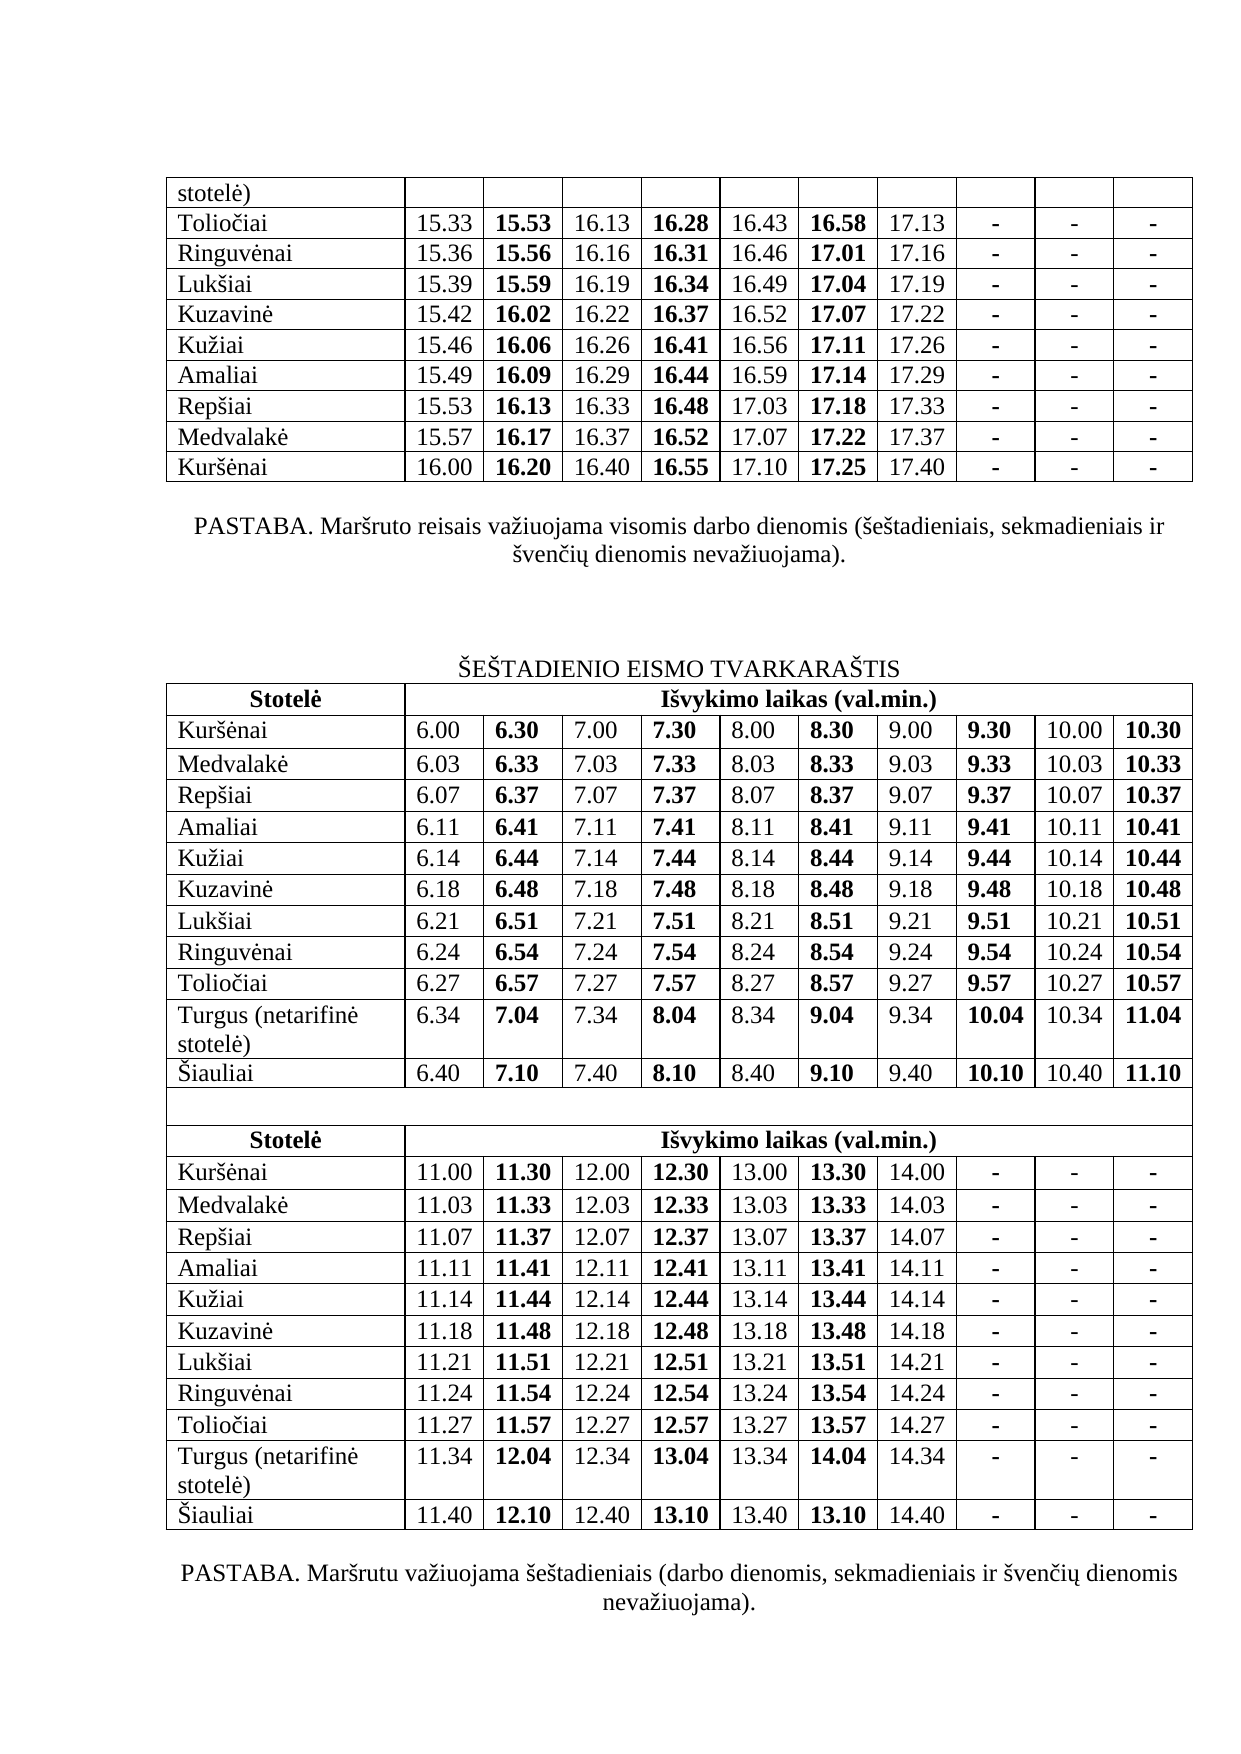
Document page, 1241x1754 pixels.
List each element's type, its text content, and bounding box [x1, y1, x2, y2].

table_cell 11.37 [484, 1222, 562, 1252]
table_cell Kuršėnai [167, 716, 404, 748]
table_cell 12.10 [484, 1500, 562, 1528]
table_cell 11.18 [406, 1316, 483, 1346]
table_cell 17.10 [721, 452, 798, 481]
table_cell - [957, 300, 1034, 329]
table_cell - [957, 1441, 1034, 1499]
table_cell 9.30 [957, 716, 1034, 748]
table_cell 12.21 [563, 1347, 641, 1377]
table_cell 7.54 [642, 937, 719, 967]
table_cell 9.33 [957, 749, 1034, 779]
table_cell 10.04 [957, 1000, 1034, 1057]
table_cell 7.03 [563, 749, 641, 779]
table_cell 16.09 [484, 361, 562, 390]
table_cell 10.21 [1036, 906, 1113, 936]
table_cell stotelė) [167, 178, 404, 207]
table_cell 9.07 [878, 780, 956, 811]
table_cell 12.18 [563, 1316, 641, 1346]
table_cell 7.30 [642, 716, 719, 748]
table_cell 11.24 [406, 1379, 483, 1409]
table_cell - [1114, 178, 1192, 207]
table_cell 11.54 [484, 1379, 562, 1409]
table_cell 17.14 [799, 361, 877, 390]
table_cell 13.48 [799, 1316, 877, 1346]
table_cell 6.40 [406, 1059, 483, 1087]
table_cell 7.51 [642, 906, 719, 936]
table_cell 16.02 [484, 300, 562, 329]
table_cell 12.04 [484, 1441, 562, 1499]
table_cell 6.48 [484, 875, 562, 905]
table_cell 15.57 [406, 422, 483, 451]
table_cell 10.57 [1114, 969, 1192, 999]
table_cell 17.22 [878, 300, 956, 329]
table_cell 17.25 [799, 452, 877, 481]
table_cell 12.48 [642, 1316, 719, 1346]
table_cell 16.19 [563, 269, 641, 298]
table_cell 8.18 [721, 875, 798, 905]
table_cell 9.34 [878, 1000, 956, 1057]
table_cell Lukšiai [167, 1347, 404, 1377]
table_cell 17.26 [878, 330, 956, 359]
table_cell Medvalakė [167, 1190, 404, 1221]
table_cell 12.54 [642, 1379, 719, 1409]
table_cell 13.27 [721, 1410, 798, 1440]
table_cell 9.37 [957, 780, 1034, 811]
table_cell 16.43 [721, 208, 798, 237]
table_cell 12.37 [642, 1222, 719, 1252]
table_cell 7.07 [563, 780, 641, 811]
table_cell - [1036, 1253, 1113, 1283]
table_cell 13.07 [721, 1222, 798, 1252]
table_cell 7.57 [642, 969, 719, 999]
table_cell 16.33 [563, 391, 641, 421]
table_cell 11.30 [484, 1157, 562, 1189]
table_cell 14.14 [878, 1284, 956, 1315]
table_cell 14.34 [878, 1441, 956, 1499]
table_cell - [957, 1379, 1034, 1409]
table_cell 7.37 [642, 780, 719, 811]
table_cell 8.48 [799, 875, 877, 905]
table_cell - [1036, 452, 1113, 481]
table_cell - [1036, 1316, 1113, 1346]
table_cell 6.34 [406, 1000, 483, 1057]
table_cell 7.21 [563, 906, 641, 936]
table_cell 9.44 [957, 843, 1034, 873]
table_cell 16.52 [642, 422, 719, 451]
table_cell 6.33 [484, 749, 562, 779]
table_cell 16.20 [484, 452, 562, 481]
table_cell - [1036, 1410, 1113, 1440]
table_cell 13.10 [642, 1500, 719, 1528]
table_cell 16.13 [563, 208, 641, 237]
table_cell Kuzavinė [167, 300, 404, 329]
table_cell 12.40 [563, 1500, 641, 1528]
table_cell 14.40 [878, 1500, 956, 1528]
table_cell - [1114, 1410, 1192, 1440]
table_cell 11.07 [406, 1222, 483, 1252]
table_cell Kuršėnai [167, 452, 404, 481]
table_cell 14.07 [878, 1222, 956, 1252]
table_cell 13.57 [799, 1410, 877, 1440]
text PASTABA. Maršruto reisais važiuojama visomis darbo dienomis (šeštadieniais, sekmadieniais ir švenčių dienomis nevažiuojama). [177, 511, 1181, 568]
table_cell 8.04 [642, 1000, 719, 1057]
table_cell 12.24 [563, 1379, 641, 1409]
table_cell 11.14 [406, 1284, 483, 1315]
table_cell 6.07 [406, 780, 483, 811]
table_cell 16.41 [642, 330, 719, 359]
table_cell - [957, 1190, 1034, 1221]
table_cell 13.11 [721, 1253, 798, 1283]
table_cell 9.24 [878, 937, 956, 967]
table_cell 12.33 [642, 1190, 719, 1221]
table_cell - [1114, 1347, 1192, 1377]
table_cell 7.40 [563, 1059, 641, 1087]
table_cell 8.30 [799, 716, 877, 748]
table_cell 9.10 [799, 1059, 877, 1087]
table_cell 7.10 [484, 1059, 562, 1087]
table_cell 13.14 [721, 1284, 798, 1315]
table_cell 11.21 [406, 1347, 483, 1377]
table_cell 11.00 [406, 1157, 483, 1189]
table_cell 15.53 [406, 391, 483, 421]
table_cell [799, 178, 877, 207]
table_cell 8.51 [799, 906, 877, 936]
table_cell - [1114, 452, 1192, 481]
table_cell - [1036, 300, 1113, 329]
table_cell - [1036, 1500, 1113, 1528]
table_cell - [957, 178, 1034, 207]
table_cell - [957, 422, 1034, 451]
table_cell 6.57 [484, 969, 562, 999]
table_cell 9.14 [878, 843, 956, 873]
table_cell 10.30 [1114, 716, 1192, 748]
table_cell 17.07 [721, 422, 798, 451]
table_cell 17.13 [878, 208, 956, 237]
table_cell - [1114, 391, 1192, 421]
table_cell 7.27 [563, 969, 641, 999]
table_cell 8.03 [721, 749, 798, 779]
table_cell 11.40 [406, 1500, 483, 1528]
table_cell 16.40 [563, 452, 641, 481]
table_cell 13.00 [721, 1157, 798, 1189]
table_cell 7.24 [563, 937, 641, 967]
table_cell - [957, 1222, 1034, 1252]
table_cell 17.04 [799, 269, 877, 298]
table_cell 9.21 [878, 906, 956, 936]
table_cell - [1114, 361, 1192, 390]
table_cell 6.03 [406, 749, 483, 779]
table_cell 16.48 [642, 391, 719, 421]
table_cell - [957, 452, 1034, 481]
table_cell - [1036, 330, 1113, 359]
table_cell 7.41 [642, 812, 719, 842]
table_cell - [957, 239, 1034, 268]
table_cell 16.56 [721, 330, 798, 359]
table_cell 8.34 [721, 1000, 798, 1057]
table_cell 8.11 [721, 812, 798, 842]
table_cell - [1114, 1157, 1192, 1189]
text PASTABA. Maršrutu važiuojama šeštadieniais (darbo dienomis, sekmadieniais ir švenčių dienomis nevažiuojama). [177, 1558, 1181, 1616]
table_cell - [1114, 1284, 1192, 1315]
table_cell - [957, 1157, 1034, 1189]
table_header Išvykimo laikas (val.min.) [406, 684, 1192, 714]
table_cell Stotelė [167, 1126, 404, 1156]
table_cell Medvalakė [167, 422, 404, 451]
table_cell 11.34 [406, 1441, 483, 1499]
table_cell 8.00 [721, 716, 798, 748]
table_cell Lukšiai [167, 906, 404, 936]
table_cell - [1036, 1222, 1113, 1252]
table_cell 11.11 [406, 1253, 483, 1283]
table_cell - [1036, 178, 1113, 207]
table_cell - [957, 361, 1034, 390]
table_cell 8.14 [721, 843, 798, 873]
table_cell - [1114, 1253, 1192, 1283]
table_cell 13.41 [799, 1253, 877, 1283]
table_cell - [1036, 1347, 1113, 1377]
table_cell 6.14 [406, 843, 483, 873]
table_cell 10.27 [1036, 969, 1113, 999]
table_cell 14.11 [878, 1253, 956, 1283]
table_cell 10.07 [1036, 780, 1113, 811]
table_cell - [957, 208, 1034, 237]
table_cell 13.40 [721, 1500, 798, 1528]
table_cell 10.03 [1036, 749, 1113, 779]
table_cell 6.21 [406, 906, 483, 936]
table_cell 16.26 [563, 330, 641, 359]
table_cell 8.27 [721, 969, 798, 999]
table_cell 13.34 [721, 1441, 798, 1499]
table_cell 7.14 [563, 843, 641, 873]
table_cell 16.37 [642, 300, 719, 329]
table_cell Amaliai [167, 361, 404, 390]
table_cell 10.41 [1114, 812, 1192, 842]
table_cell 11.33 [484, 1190, 562, 1221]
table_cell Kuzavinė [167, 1316, 404, 1346]
table_cell 8.21 [721, 906, 798, 936]
table_cell [167, 1088, 1192, 1124]
table_cell 6.27 [406, 969, 483, 999]
table_cell 7.18 [563, 875, 641, 905]
table_cell - [1114, 1316, 1192, 1346]
table_header Stotelė [167, 684, 404, 714]
table_cell 15.36 [406, 239, 483, 268]
table_cell 8.54 [799, 937, 877, 967]
table_cell - [1036, 422, 1113, 451]
table_cell 12.11 [563, 1253, 641, 1283]
table_cell [406, 178, 483, 207]
table_cell 16.22 [563, 300, 641, 329]
table_cell 17.37 [878, 422, 956, 451]
table_cell 12.34 [563, 1441, 641, 1499]
table_cell - [1114, 330, 1192, 359]
table_cell 15.59 [484, 269, 562, 298]
table_cell 11.44 [484, 1284, 562, 1315]
table_cell 11.41 [484, 1253, 562, 1283]
table_cell 12.14 [563, 1284, 641, 1315]
table_cell 13.54 [799, 1379, 877, 1409]
table_cell 13.03 [721, 1190, 798, 1221]
table_cell 11.10 [1114, 1059, 1192, 1087]
table_cell 7.34 [563, 1000, 641, 1057]
table_cell 17.22 [799, 422, 877, 451]
table_cell 10.18 [1036, 875, 1113, 905]
table_cell [878, 178, 956, 207]
table_cell - [957, 391, 1034, 421]
table_cell 6.18 [406, 875, 483, 905]
table_cell Išvykimo laikas (val.min.) [406, 1126, 1192, 1156]
table_cell 12.41 [642, 1253, 719, 1283]
table_cell Kuzavinė [167, 875, 404, 905]
table_cell 16.37 [563, 422, 641, 451]
table_cell 15.49 [406, 361, 483, 390]
table_cell 13.30 [799, 1157, 877, 1189]
table_cell 14.03 [878, 1190, 956, 1221]
table_cell 10.24 [1036, 937, 1113, 967]
table_cell 8.41 [799, 812, 877, 842]
table_cell 13.51 [799, 1347, 877, 1377]
table_cell 7.33 [642, 749, 719, 779]
table_cell 17.33 [878, 391, 956, 421]
table_cell 9.40 [878, 1059, 956, 1087]
table_cell Šiauliai [167, 1059, 404, 1087]
table_cell - [1036, 1441, 1113, 1499]
table_cell 12.03 [563, 1190, 641, 1221]
table_cell 9.18 [878, 875, 956, 905]
table_cell 12.27 [563, 1410, 641, 1440]
table_cell 16.55 [642, 452, 719, 481]
table_cell - [1114, 1441, 1192, 1499]
table_cell 8.44 [799, 843, 877, 873]
table_cell Amaliai [167, 1253, 404, 1283]
table_cell 15.53 [484, 208, 562, 237]
table_cell 6.41 [484, 812, 562, 842]
table_cell Turgus (netarifinė stotelė) [167, 1441, 404, 1499]
table_cell 14.04 [799, 1441, 877, 1499]
table_cell 8.57 [799, 969, 877, 999]
table_cell [484, 178, 562, 207]
table_cell 13.04 [642, 1441, 719, 1499]
table_cell 10.10 [957, 1059, 1034, 1087]
table_cell Kuršėnai [167, 1157, 404, 1189]
table_cell - [1036, 208, 1113, 237]
table_cell - [1114, 239, 1192, 268]
table_cell 7.44 [642, 843, 719, 873]
table_cell 16.46 [721, 239, 798, 268]
table_cell 16.52 [721, 300, 798, 329]
table_cell - [1114, 300, 1192, 329]
table_cell - [1036, 1284, 1113, 1315]
table_cell 10.00 [1036, 716, 1113, 748]
table_cell 17.29 [878, 361, 956, 390]
table_cell [721, 178, 798, 207]
table_cell - [1114, 1222, 1192, 1252]
table_cell 8.07 [721, 780, 798, 811]
table_cell 10.14 [1036, 843, 1113, 873]
table_cell 17.11 [799, 330, 877, 359]
table_cell Repšiai [167, 780, 404, 811]
table_cell [563, 178, 641, 207]
table_cell - [957, 1253, 1034, 1283]
table_cell 14.21 [878, 1347, 956, 1377]
table_cell 7.11 [563, 812, 641, 842]
table_cell 10.11 [1036, 812, 1113, 842]
table_cell 11.48 [484, 1316, 562, 1346]
table_cell Kužiai [167, 330, 404, 359]
table_cell 17.19 [878, 269, 956, 298]
table_cell Medvalakė [167, 749, 404, 779]
table_cell 10.44 [1114, 843, 1192, 873]
table_cell - [1036, 1157, 1113, 1189]
table_cell - [957, 1500, 1034, 1528]
table_cell 9.00 [878, 716, 956, 748]
table_cell 12.51 [642, 1347, 719, 1377]
table_cell 14.00 [878, 1157, 956, 1189]
table_cell - [957, 269, 1034, 298]
table_cell 10.51 [1114, 906, 1192, 936]
table_cell 11.04 [1114, 1000, 1192, 1057]
table_cell 9.11 [878, 812, 956, 842]
table_cell Šiauliai [167, 1500, 404, 1528]
table_cell [642, 178, 719, 207]
table_cell 6.51 [484, 906, 562, 936]
table_cell 15.56 [484, 239, 562, 268]
table_cell 7.48 [642, 875, 719, 905]
table_cell 9.54 [957, 937, 1034, 967]
table_cell 13.10 [799, 1500, 877, 1528]
table_cell 14.27 [878, 1410, 956, 1440]
table_cell 9.51 [957, 906, 1034, 936]
table_cell 7.04 [484, 1000, 562, 1057]
table_cell 12.44 [642, 1284, 719, 1315]
table_cell 6.30 [484, 716, 562, 748]
table_cell - [1036, 1190, 1113, 1221]
table_cell - [957, 330, 1034, 359]
table_cell 9.41 [957, 812, 1034, 842]
table_cell 12.57 [642, 1410, 719, 1440]
table_cell 14.24 [878, 1379, 956, 1409]
table_cell Ringuvėnai [167, 937, 404, 967]
table_cell - [1114, 1190, 1192, 1221]
table_cell Lukšiai [167, 269, 404, 298]
table_cell - [957, 1316, 1034, 1346]
table_cell 6.44 [484, 843, 562, 873]
table_cell - [1114, 208, 1192, 237]
table_cell 16.49 [721, 269, 798, 298]
table_cell 17.01 [799, 239, 877, 268]
table_cell 11.51 [484, 1347, 562, 1377]
table_cell Kužiai [167, 843, 404, 873]
table_cell 17.07 [799, 300, 877, 329]
table_cell Amaliai [167, 812, 404, 842]
table_cell 15.42 [406, 300, 483, 329]
table_cell 8.37 [799, 780, 877, 811]
table_cell Repšiai [167, 1222, 404, 1252]
table_cell 13.44 [799, 1284, 877, 1315]
table_cell 11.27 [406, 1410, 483, 1440]
table_cell 16.00 [406, 452, 483, 481]
table_cell 16.06 [484, 330, 562, 359]
table_cell 16.29 [563, 361, 641, 390]
table_cell - [1036, 239, 1113, 268]
table_cell 9.57 [957, 969, 1034, 999]
table_cell 15.33 [406, 208, 483, 237]
table_cell 10.40 [1036, 1059, 1113, 1087]
table_cell 6.54 [484, 937, 562, 967]
table_cell 13.18 [721, 1316, 798, 1346]
table_cell 10.48 [1114, 875, 1192, 905]
table_cell - [1036, 391, 1113, 421]
table_cell 12.30 [642, 1157, 719, 1189]
table_cell 16.58 [799, 208, 877, 237]
table_cell 16.34 [642, 269, 719, 298]
table_cell - [957, 1410, 1034, 1440]
table_cell 8.33 [799, 749, 877, 779]
table_cell 13.37 [799, 1222, 877, 1252]
table_cell 6.11 [406, 812, 483, 842]
table_cell Kužiai [167, 1284, 404, 1315]
table_cell 7.00 [563, 716, 641, 748]
table_cell - [1036, 361, 1113, 390]
table_cell - [1114, 269, 1192, 298]
table_cell - [1114, 1500, 1192, 1528]
table_cell 9.48 [957, 875, 1034, 905]
table_cell 12.07 [563, 1222, 641, 1252]
table_cell 15.46 [406, 330, 483, 359]
table_cell 16.59 [721, 361, 798, 390]
table_cell 16.17 [484, 422, 562, 451]
table_cell - [957, 1284, 1034, 1315]
table_cell Repšiai [167, 391, 404, 421]
table_cell 6.37 [484, 780, 562, 811]
table_cell - [957, 1347, 1034, 1377]
table_cell 6.24 [406, 937, 483, 967]
table_cell 11.03 [406, 1190, 483, 1221]
table_cell - [1114, 422, 1192, 451]
table_cell 16.44 [642, 361, 719, 390]
table_cell 15.39 [406, 269, 483, 298]
table_cell 9.27 [878, 969, 956, 999]
table_cell 6.00 [406, 716, 483, 748]
table_cell Toliočiai [167, 969, 404, 999]
table_cell 10.37 [1114, 780, 1192, 811]
table_cell 9.04 [799, 1000, 877, 1057]
table_cell 12.00 [563, 1157, 641, 1189]
table_cell 10.54 [1114, 937, 1192, 967]
table_cell - [1114, 1379, 1192, 1409]
table_cell 16.13 [484, 391, 562, 421]
table_cell 13.21 [721, 1347, 798, 1377]
table_cell 14.18 [878, 1316, 956, 1346]
table_cell 16.16 [563, 239, 641, 268]
table_cell Toliočiai [167, 1410, 404, 1440]
text ŠEŠTADIENIO EISMO TVARKARAŠTIS [177, 654, 1181, 683]
table_cell Ringuvėnai [167, 1379, 404, 1409]
table_cell 13.33 [799, 1190, 877, 1221]
table_cell - [1036, 1379, 1113, 1409]
table_cell 13.24 [721, 1379, 798, 1409]
table_cell Ringuvėnai [167, 239, 404, 268]
table_cell Toliočiai [167, 208, 404, 237]
table_cell 17.03 [721, 391, 798, 421]
table_cell 16.28 [642, 208, 719, 237]
table_cell 8.10 [642, 1059, 719, 1087]
table_cell 8.24 [721, 937, 798, 967]
table_cell 17.40 [878, 452, 956, 481]
table_cell 9.03 [878, 749, 956, 779]
table_cell - [1036, 269, 1113, 298]
table_cell 8.40 [721, 1059, 798, 1087]
table_cell 10.34 [1036, 1000, 1113, 1057]
table_cell 17.18 [799, 391, 877, 421]
table_cell Turgus (netarifinė stotelė) [167, 1000, 404, 1057]
table_cell 17.16 [878, 239, 956, 268]
table_cell 16.31 [642, 239, 719, 268]
table_cell 11.57 [484, 1410, 562, 1440]
table_cell 10.33 [1114, 749, 1192, 779]
